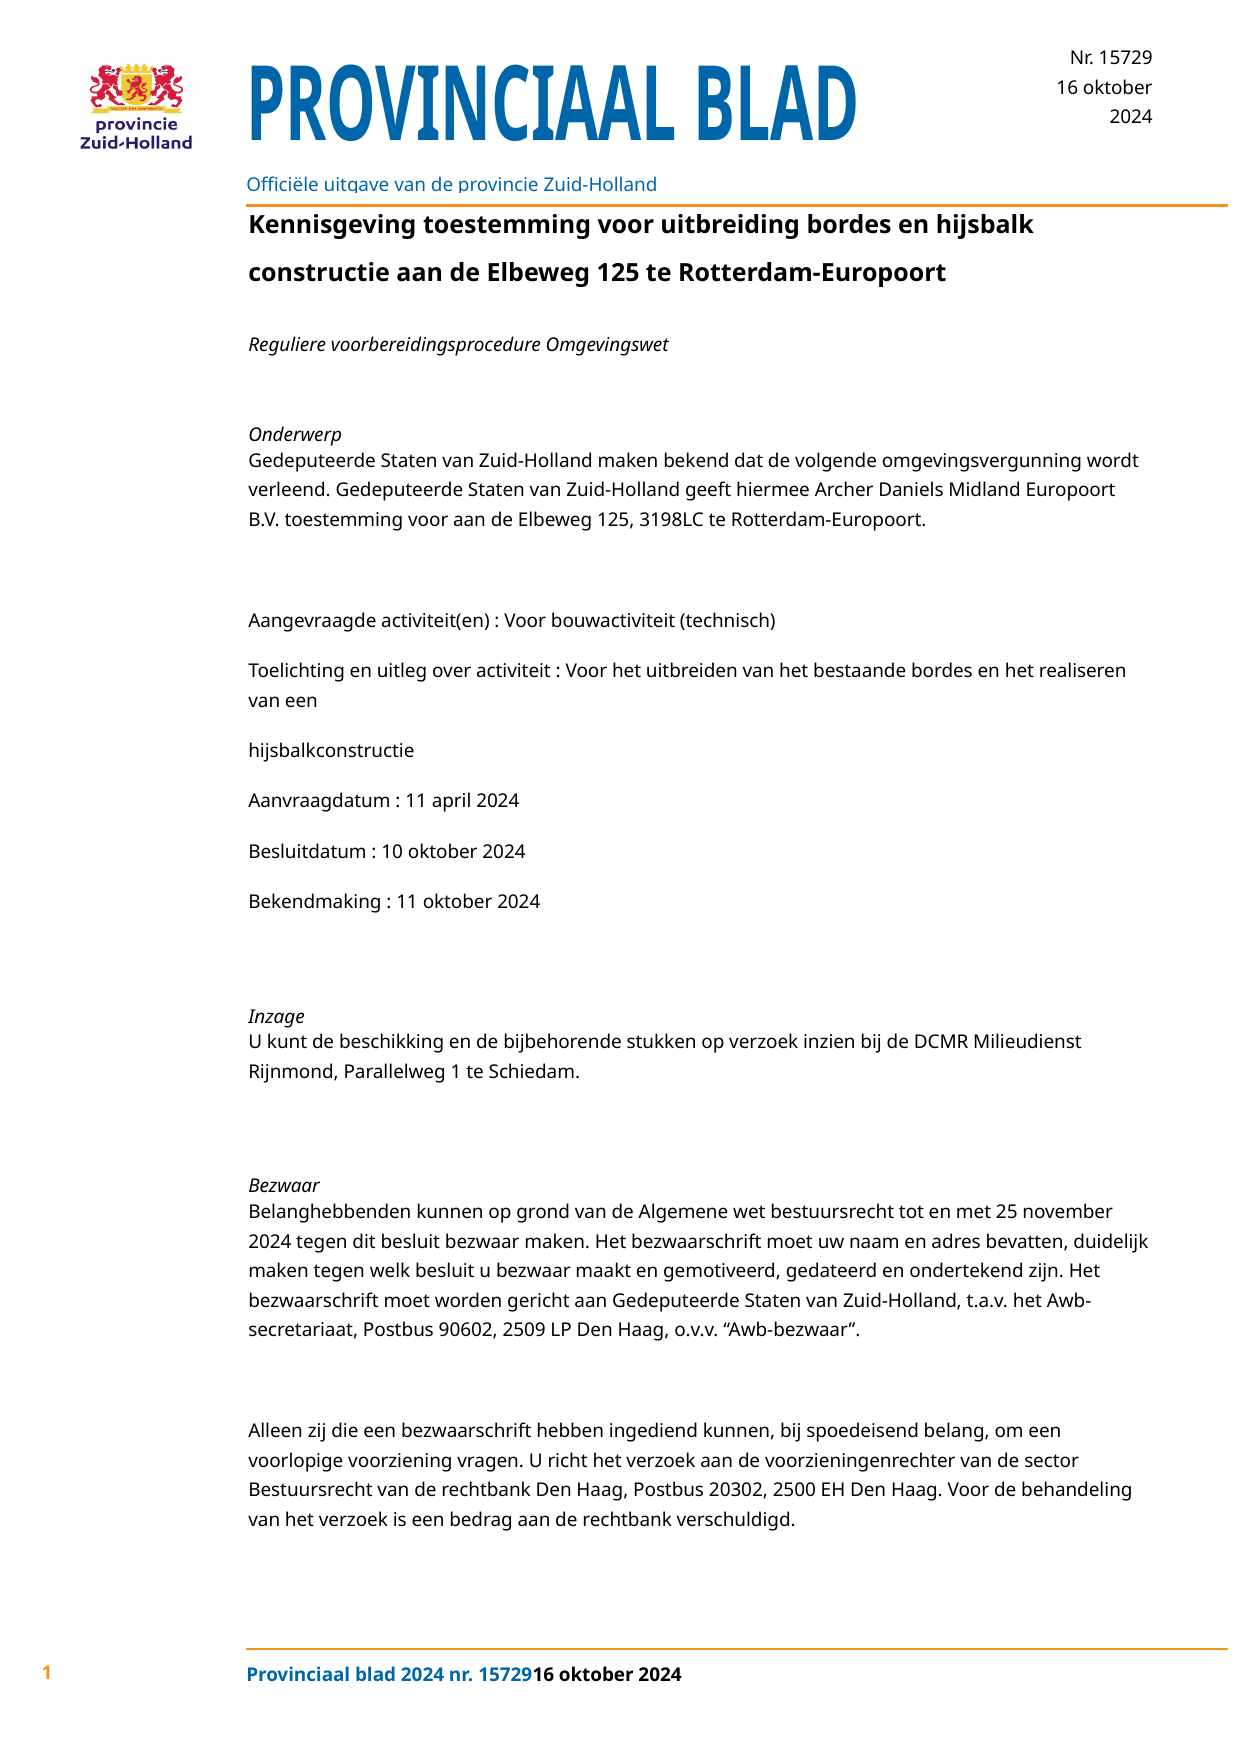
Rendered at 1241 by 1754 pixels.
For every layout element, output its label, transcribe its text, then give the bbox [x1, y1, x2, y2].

text Onderwerp [248, 421, 1152, 447]
text Aanvraagdatum : 11 april 2024 [248, 788, 1152, 813]
text Inzage [248, 1003, 1152, 1029]
text U kunt de beschikking en de bijbehorende stukken op verzoek inzien bij de DCMR Milieudienst Rijnmond, Parallelweg 1 te Schiedam. [248, 1029, 1152, 1084]
text Belanghebbenden kunnen op grond van de Algemene wet bestuursrecht tot en met 25 november 2024 tegen dit besluit bezwaar maken. Het bezwaarschrift moet uw naam en adres bevatten, duidelijk maken tegen welk besluit u bezwaar maakt en gemotiveerd, gedateerd en ondertekend zijn. Het bezwaarschrift moet worden gericht aan Gedeputeerde Staten van Zuid-Holland, t.a.v. het Awb-secretariaat, Postbus 90602, 2509 LP Den Haag, o.v.v. “Awb-bezwaar”. [248, 1198, 1152, 1342]
text Kennisgeving toestemming voor uitbreiding bordes en hijsbalk constructie aan de Elbeweg 125 te Rotterdam-Europoort [248, 207, 1152, 288]
text Reguliere voorbereidingsprocedure Omgevingswet [248, 331, 1152, 357]
text Alleen zij die een bezwaarschrift hebben ingediend kunnen, bij spoedeisend belang, om een voorlopige voorziening vragen. U richt het verzoek aan de voorzieningenrechter van de sector Bestuursrecht van de rechtbank Den Haag, Postbus 20302, 2500 EH Den Haag. Voor de behandeling van het verzoek is een bedrag aan de rechtbank verschuldigd. [248, 1417, 1152, 1532]
text Bezwaar [248, 1173, 1152, 1198]
text Gedeputeerde Staten van Zuid-Holland maken bekend dat de volgende omgevingsvergunning wordt verleend. Gedeputeerde Staten van Zuid-Holland geeft hiermee Archer Daniels Midland Europoort B.V. toestemming voor aan de Elbeweg 125, 3198LC te Rotterdam-Europoort. [248, 447, 1152, 532]
text hijsbalkconstructie [248, 737, 1152, 763]
text Aangevraagde activiteit(en) : Voor bouwactiviteit (technisch) [248, 607, 1152, 633]
text Bekendmaking : 11 oktober 2024 [248, 888, 1152, 914]
text Besluitdatum : 10 oktober 2024 [248, 838, 1152, 864]
text Toelichting en uitleg over activiteit : Voor het uitbreiden van het bestaande bordes en het realiseren van een [248, 657, 1152, 713]
picture [41, 47, 231, 172]
